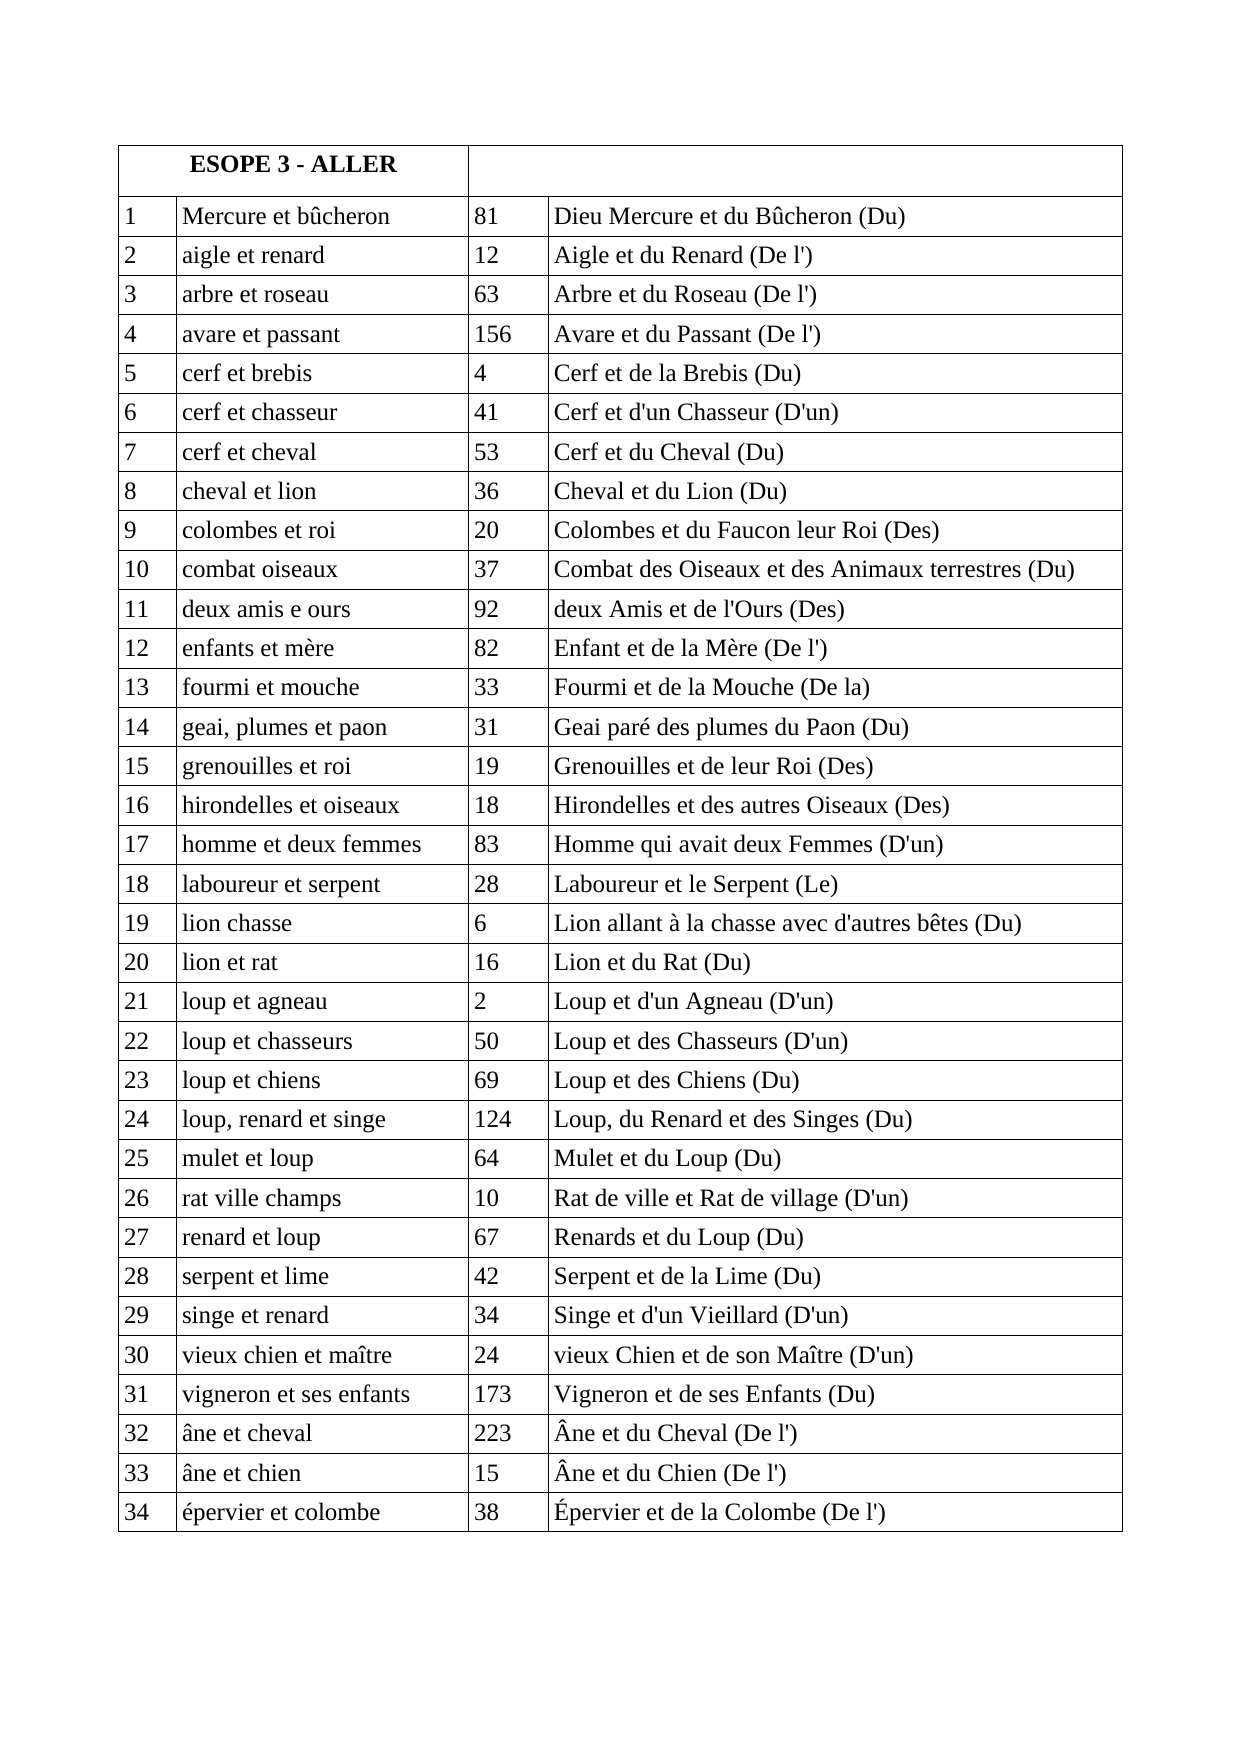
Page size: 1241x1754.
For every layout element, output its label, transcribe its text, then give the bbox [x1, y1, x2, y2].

table_cell lion et rat [177, 944, 468, 982]
table_cell 3 [119, 276, 176, 314]
table_cell loup et chasseurs [177, 1022, 468, 1060]
table_cell 12 [119, 629, 176, 667]
table_cell Dieu Mercure et du Bûcheron (Du) [549, 197, 1122, 236]
table_cell 12 [469, 237, 548, 275]
table_cell Loup et d'un Agneau (D'un) [549, 983, 1122, 1021]
table_cell 27 [119, 1218, 176, 1257]
table_cell 156 [469, 315, 548, 353]
table_cell 32 [119, 1415, 176, 1453]
table_cell cerf et cheval [177, 433, 468, 471]
table_header [469, 146, 1122, 196]
table_cell 11 [119, 590, 176, 628]
table_cell Cheval et du Lion (Du) [549, 472, 1122, 510]
table_cell 22 [119, 1022, 176, 1060]
table_cell 28 [469, 865, 548, 903]
table_cell vieux chien et maître [177, 1336, 468, 1374]
table_cell Cerf et de la Brebis (Du) [549, 354, 1122, 393]
table_cell 82 [469, 629, 548, 667]
table_cell 53 [469, 433, 548, 471]
table_cell 19 [469, 747, 548, 785]
table_cell Mercure et bûcheron [177, 197, 468, 236]
table_cell Cerf et du Cheval (Du) [549, 433, 1122, 471]
table_cell vieux Chien et de son Maître (D'un) [549, 1336, 1122, 1374]
table_cell Colombes et du Faucon leur Roi (Des) [549, 511, 1122, 550]
table_cell 92 [469, 590, 548, 628]
table_cell 30 [119, 1336, 176, 1374]
table_cell 18 [469, 786, 548, 824]
table_cell grenouilles et roi [177, 747, 468, 785]
table_cell 41 [469, 394, 548, 432]
table_cell 15 [469, 1454, 548, 1492]
table_cell 34 [469, 1297, 548, 1335]
table_cell lion chasse [177, 904, 468, 942]
table_cell 20 [119, 944, 176, 982]
table_cell aigle et renard [177, 237, 468, 275]
table_cell Loup et des Chasseurs (D'un) [549, 1022, 1122, 1060]
table_cell cerf et brebis [177, 354, 468, 393]
table_cell fourmi et mouche [177, 669, 468, 707]
table_cell 28 [119, 1258, 176, 1296]
table_cell 15 [119, 747, 176, 785]
table_cell 33 [119, 1454, 176, 1492]
table_cell 38 [469, 1493, 548, 1531]
table_cell renard et loup [177, 1218, 468, 1257]
table_cell 31 [469, 708, 548, 746]
table_cell âne et cheval [177, 1415, 468, 1453]
table_cell 8 [119, 472, 176, 510]
table_cell vigneron et ses enfants [177, 1375, 468, 1414]
table_cell enfants et mère [177, 629, 468, 667]
table_cell 31 [119, 1375, 176, 1414]
table_cell rat ville champs [177, 1179, 468, 1217]
table_cell 6 [119, 394, 176, 432]
table_cell Geai paré des plumes du Paon (Du) [549, 708, 1122, 746]
table_cell loup, renard et singe [177, 1101, 468, 1139]
table_cell singe et renard [177, 1297, 468, 1335]
table_cell loup et agneau [177, 983, 468, 1021]
table_cell épervier et colombe [177, 1493, 468, 1531]
table_cell 19 [119, 904, 176, 942]
table_cell 37 [469, 551, 548, 589]
table_cell 69 [469, 1061, 548, 1099]
table_cell 124 [469, 1101, 548, 1139]
table_cell Loup, du Renard et des Singes (Du) [549, 1101, 1122, 1139]
table_cell 42 [469, 1258, 548, 1296]
table_cell laboureur et serpent [177, 865, 468, 903]
table_cell 21 [119, 983, 176, 1021]
table_cell Hirondelles et des autres Oiseaux (Des) [549, 786, 1122, 824]
table_cell Homme qui avait deux Femmes (D'un) [549, 826, 1122, 864]
table_cell 83 [469, 826, 548, 864]
table_cell Enfant et de la Mère (De l') [549, 629, 1122, 667]
table_cell 24 [469, 1336, 548, 1374]
table_cell 4 [469, 354, 548, 393]
table_cell mulet et loup [177, 1140, 468, 1178]
table_cell 67 [469, 1218, 548, 1257]
table_cell Lion et du Rat (Du) [549, 944, 1122, 982]
table_cell 23 [119, 1061, 176, 1099]
table_cell hirondelles et oiseaux [177, 786, 468, 824]
table_cell Renards et du Loup (Du) [549, 1218, 1122, 1257]
table_cell deux Amis et de l'Ours (Des) [549, 590, 1122, 628]
table_header ESOPE 3 - ALLER [119, 146, 468, 196]
table_cell Arbre et du Roseau (De l') [549, 276, 1122, 314]
table_cell homme et deux femmes [177, 826, 468, 864]
table_cell Rat de ville et Rat de village (D'un) [549, 1179, 1122, 1217]
table_cell 34 [119, 1493, 176, 1531]
table_cell 9 [119, 511, 176, 550]
table_cell 64 [469, 1140, 548, 1178]
table_cell Avare et du Passant (De l') [549, 315, 1122, 353]
table_cell Singe et d'un Vieillard (D'un) [549, 1297, 1122, 1335]
table_cell Combat des Oiseaux et des Animaux terrestres (Du) [549, 551, 1122, 589]
table_cell geai, plumes et paon [177, 708, 468, 746]
table_cell Laboureur et le Serpent (Le) [549, 865, 1122, 903]
table_cell 18 [119, 865, 176, 903]
table_cell Fourmi et de la Mouche (De la) [549, 669, 1122, 707]
table_cell âne et chien [177, 1454, 468, 1492]
table_cell cerf et chasseur [177, 394, 468, 432]
table_cell 29 [119, 1297, 176, 1335]
table_cell 2 [119, 237, 176, 275]
table_cell 173 [469, 1375, 548, 1414]
table_cell 20 [469, 511, 548, 550]
table_cell 16 [469, 944, 548, 982]
table_cell Âne et du Chien (De l') [549, 1454, 1122, 1492]
table_cell 10 [469, 1179, 548, 1217]
table_cell serpent et lime [177, 1258, 468, 1296]
table_cell Lion allant à la chasse avec d'autres bêtes (Du) [549, 904, 1122, 942]
table_cell deux amis e ours [177, 590, 468, 628]
table_cell 1 [119, 197, 176, 236]
table_cell loup et chiens [177, 1061, 468, 1099]
table_cell 17 [119, 826, 176, 864]
table_cell 36 [469, 472, 548, 510]
table_cell 81 [469, 197, 548, 236]
table_cell 16 [119, 786, 176, 824]
table_cell 5 [119, 354, 176, 393]
table_cell 6 [469, 904, 548, 942]
table_cell 63 [469, 276, 548, 314]
table_cell combat oiseaux [177, 551, 468, 589]
table_cell Âne et du Cheval (De l') [549, 1415, 1122, 1453]
table_cell Loup et des Chiens (Du) [549, 1061, 1122, 1099]
table_cell avare et passant [177, 315, 468, 353]
table_cell Serpent et de la Lime (Du) [549, 1258, 1122, 1296]
table_cell 14 [119, 708, 176, 746]
table_cell 13 [119, 669, 176, 707]
table_cell 4 [119, 315, 176, 353]
table_cell 7 [119, 433, 176, 471]
table_cell Épervier et de la Colombe (De l') [549, 1493, 1122, 1531]
table_cell colombes et roi [177, 511, 468, 550]
table_cell Grenouilles et de leur Roi (Des) [549, 747, 1122, 785]
table_cell 223 [469, 1415, 548, 1453]
table_cell Mulet et du Loup (Du) [549, 1140, 1122, 1178]
table_cell 33 [469, 669, 548, 707]
table_cell Cerf et d'un Chasseur (D'un) [549, 394, 1122, 432]
table_cell 26 [119, 1179, 176, 1217]
table_cell arbre et roseau [177, 276, 468, 314]
table_cell 10 [119, 551, 176, 589]
table_cell cheval et lion [177, 472, 468, 510]
table_cell Vigneron et de ses Enfants (Du) [549, 1375, 1122, 1414]
table_cell 2 [469, 983, 548, 1021]
table_cell 24 [119, 1101, 176, 1139]
table_cell Aigle et du Renard (De l') [549, 237, 1122, 275]
table_cell 25 [119, 1140, 176, 1178]
table_cell 50 [469, 1022, 548, 1060]
